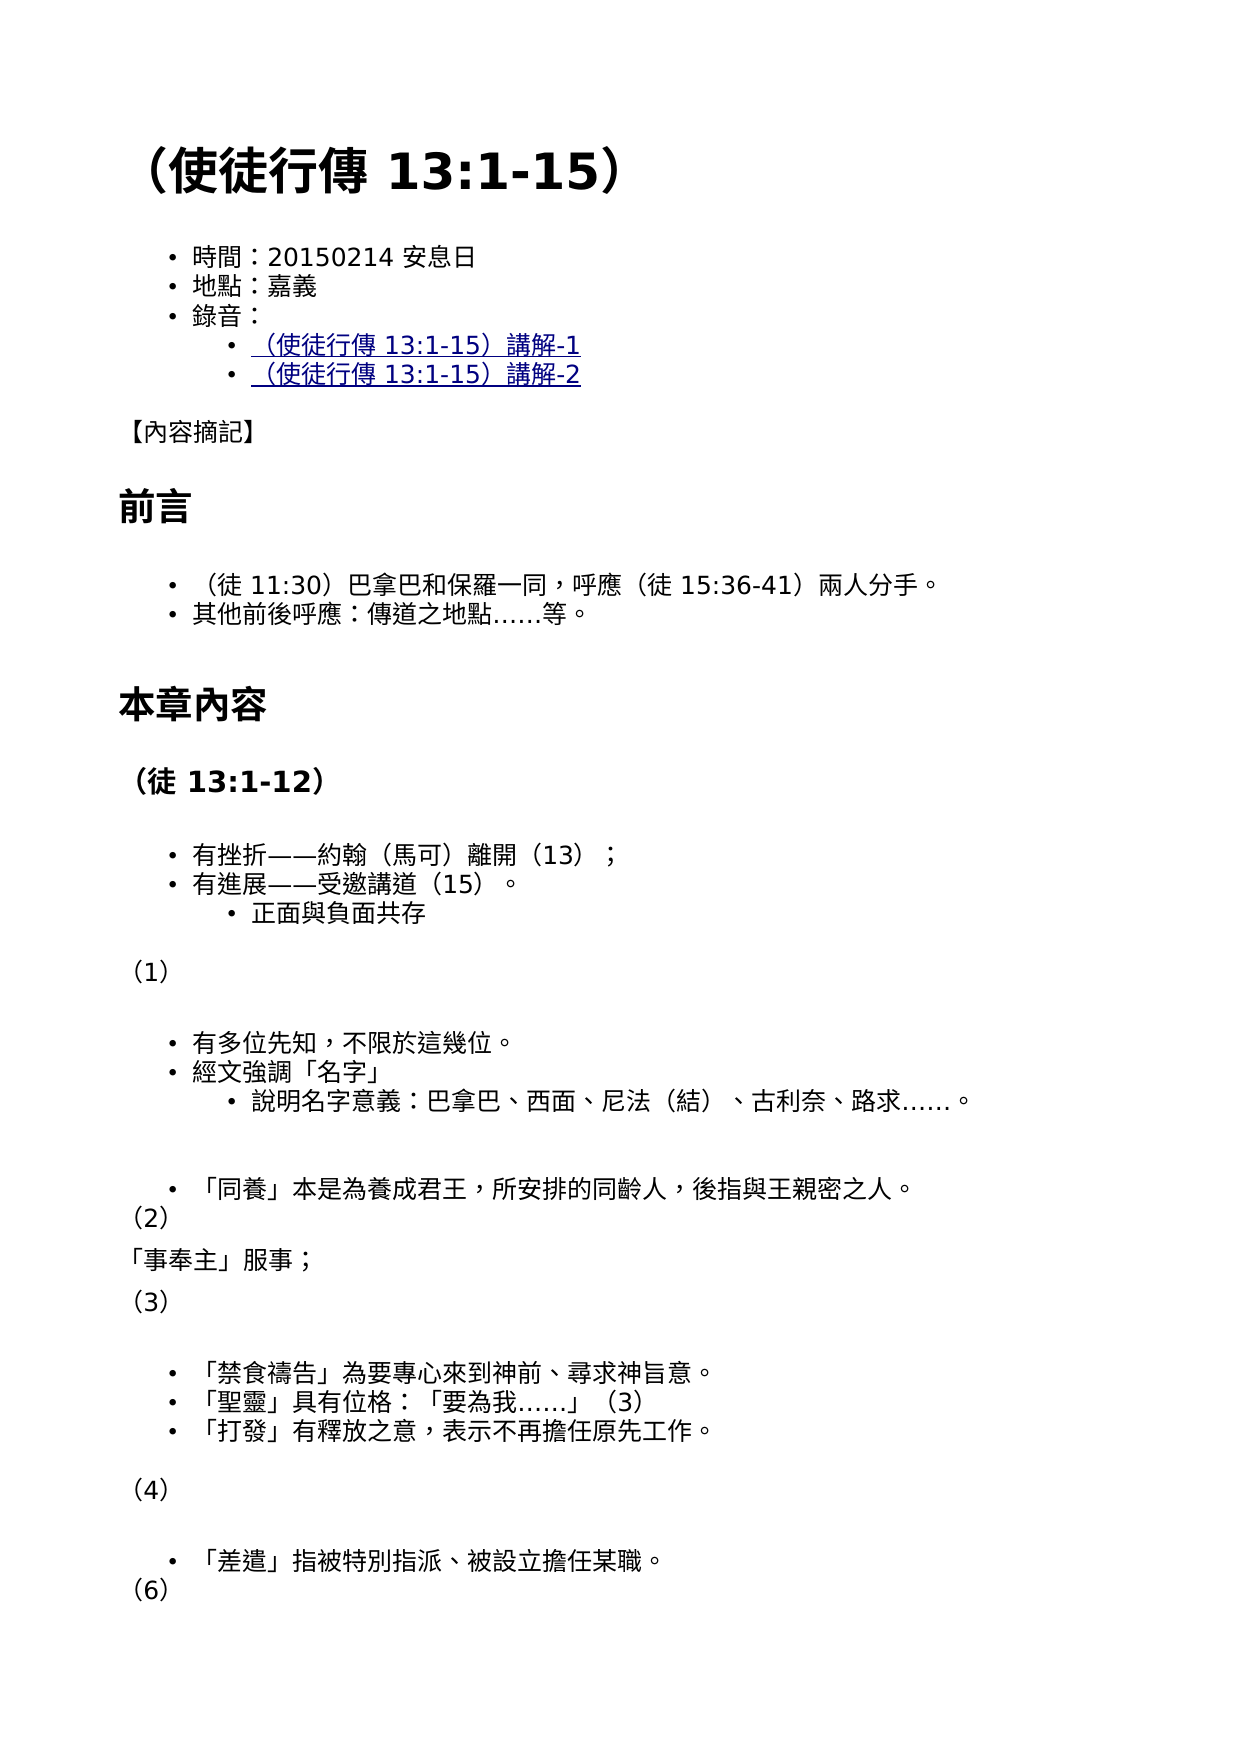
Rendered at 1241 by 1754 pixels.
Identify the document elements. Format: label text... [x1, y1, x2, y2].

text （4） [118, 1476, 1122, 1505]
list 時間：20150214 安息日 [177, 243, 1122, 272]
list 地點：嘉義 [177, 272, 1122, 302]
list 「同養」本是為養成君王，所安排的同齡人，後指與王親密之人。 [177, 1175, 1122, 1204]
list 有進展——受邀講道（15）。 [177, 870, 1122, 899]
list 「禁食禱告」為要專心來到神前、尋求神旨意。 [177, 1359, 1122, 1388]
list （使徒行傳 13:1-15）講解-2 [236, 360, 1122, 389]
text 「事奉主」服事； [118, 1246, 1122, 1275]
subtitle （使徒行傳 13:1-15） [118, 143, 1122, 201]
subtitle 前言 [118, 485, 1122, 529]
list 經文強調「名字」 [177, 1058, 1122, 1087]
list 說明名字意義：巴拿巴、西面、尼法（結）、古利奈、路求……。 [236, 1087, 1122, 1116]
text （2） [118, 1204, 1122, 1234]
list 「聖靈」具有位格：「要為我……」（3） [177, 1388, 1122, 1417]
list （使徒行傳 13:1-15）講解-1 [236, 331, 1122, 360]
text 【內容摘記】 [118, 419, 1122, 448]
list 有挫折——約翰（馬可）離開（13）； [177, 841, 1122, 870]
text （3） [118, 1288, 1122, 1317]
list 有多位先知，不限於這幾位。 [177, 1029, 1122, 1058]
text （6） [118, 1576, 1122, 1606]
text （1） [118, 958, 1122, 987]
list （徒 11:30）巴拿巴和保羅一同，呼應（徒 15:36-41）兩人分手。 [177, 571, 1122, 600]
list 其他前後呼應：傳道之地點……等。 [177, 600, 1122, 629]
subtitle 本章內容 [118, 684, 1122, 727]
list 正面與負面共存 [236, 899, 1122, 928]
list 「差遣」指被特別指派、被設立擔任某職。 [177, 1547, 1122, 1576]
subtitle （徒 13:1-12） [118, 765, 1122, 799]
list 錄音： [177, 302, 1122, 331]
list 「打發」有釋放之意，表示不再擔任原先工作。 [177, 1417, 1122, 1447]
